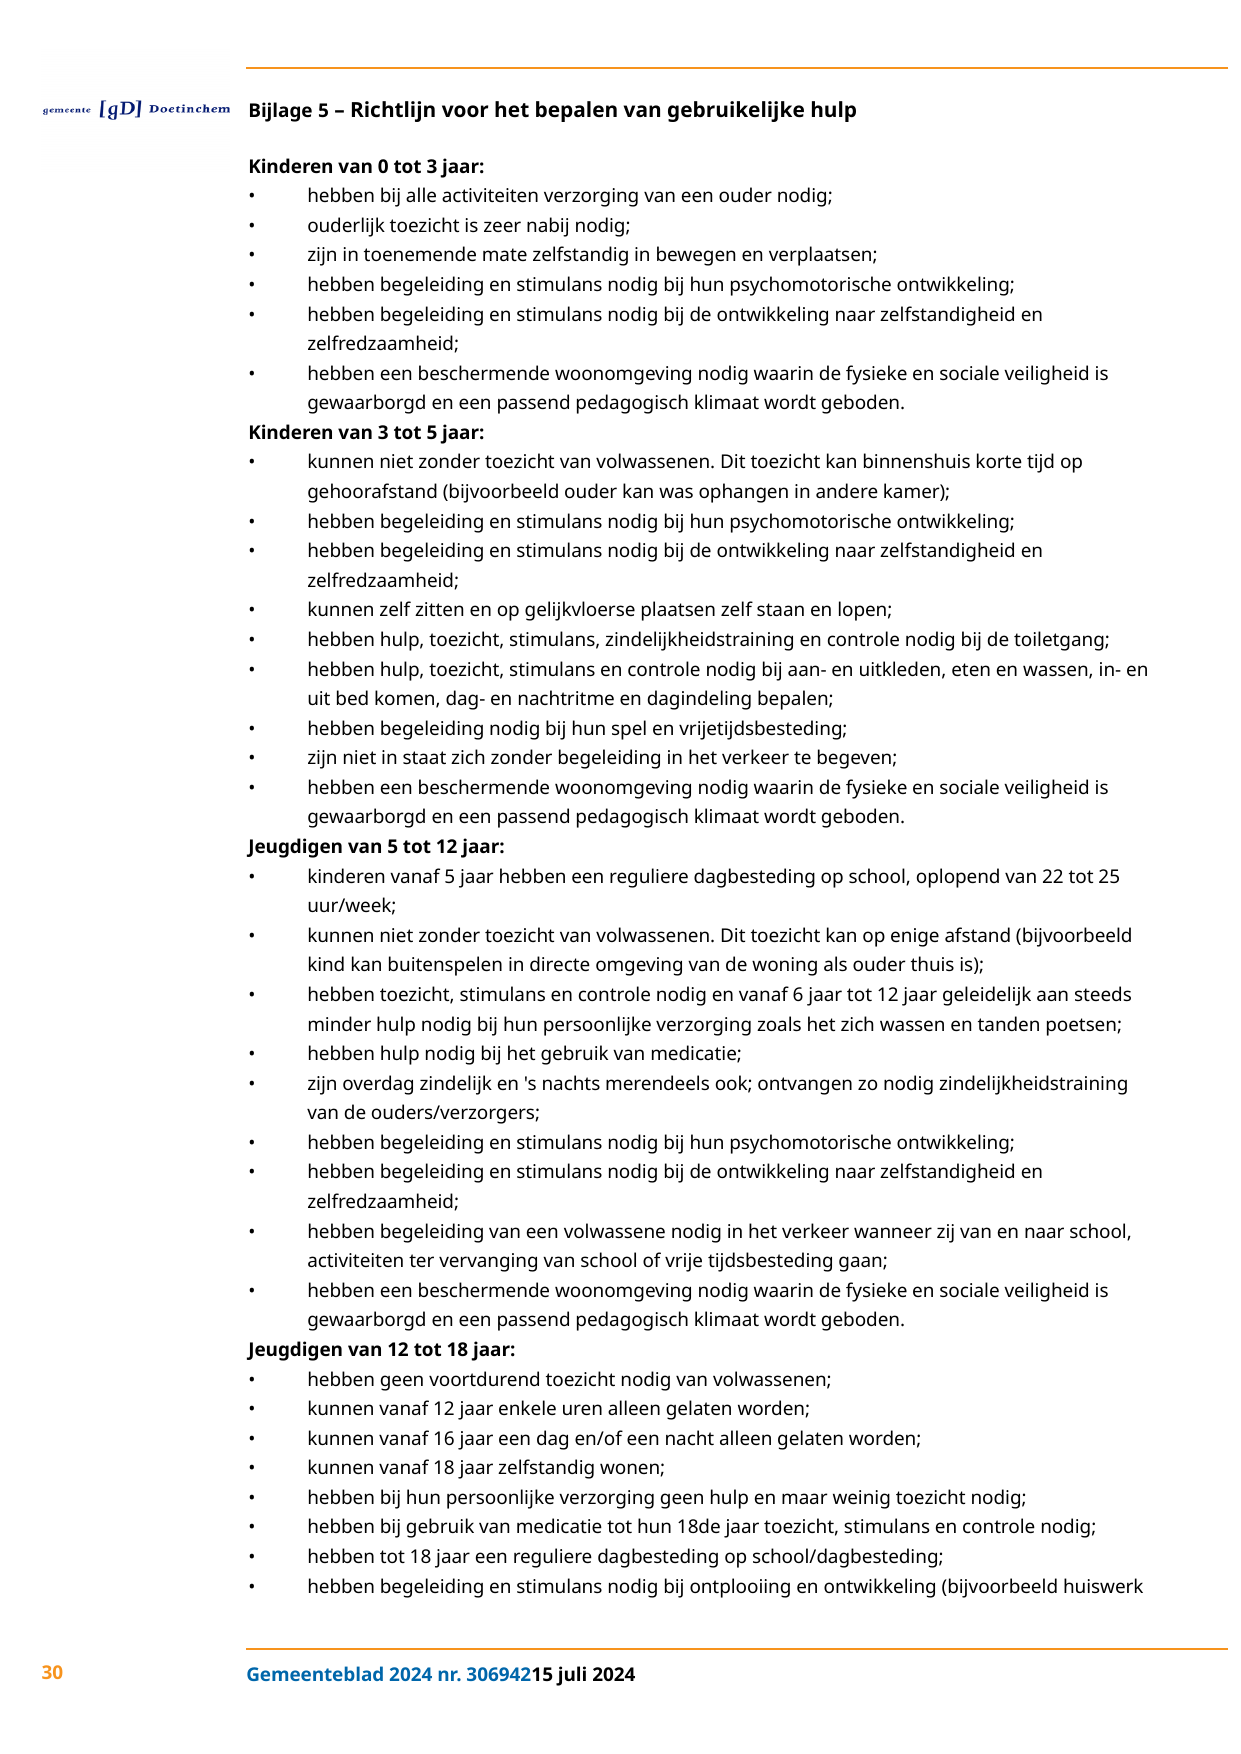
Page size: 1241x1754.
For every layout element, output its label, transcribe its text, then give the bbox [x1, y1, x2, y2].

text Kinderen van 3 tot 5 jaar: [248, 419, 1152, 445]
list hebben begeleiding en stimulans nodig bij ontplooiing en ontwikkeling (bijvoorbeeld huiswerk [248, 1573, 1152, 1599]
list hebben begeleiding en stimulans nodig bij hun psychomotorische ontwikkeling; [248, 271, 1152, 297]
list kunnen vanaf 12 jaar enkele uren alleen gelaten worden; [248, 1395, 1152, 1421]
list hebben begeleiding en stimulans nodig bij de ontwikkeling naar zelfstandigheid en zelfredzaamheid; [248, 1159, 1152, 1214]
list hebben begeleiding en stimulans nodig bij de ontwikkeling naar zelfstandigheid en zelfredzaamheid; [248, 301, 1152, 356]
list hebben hulp, toezicht, stimulans en controle nodig bij aan- en uitkleden, eten en wassen, in- en uit bed komen, dag- en nachtritme en dagindeling bepalen; [248, 656, 1152, 711]
list hebben toezicht, stimulans en controle nodig en vanaf 6 jaar tot 12 jaar geleidelijk aan steeds minder hulp nodig bij hun persoonlijke verzorging zoals het zich wassen en tanden poetsen; [248, 981, 1152, 1037]
list kinderen vanaf 5 jaar hebben een reguliere dagbesteding op school, oplopend van 22 tot 25 uur/week; [248, 863, 1152, 918]
list hebben een beschermende woonomgeving nodig waarin de fysieke en sociale veiligheid is gewaarborgd en een passend pedagogisch klimaat wordt geboden. [248, 360, 1152, 415]
list ouderlijk toezicht is zeer nabij nodig; [248, 212, 1152, 238]
list zijn in toenemende mate zelfstandig in bewegen en verplaatsen; [248, 242, 1152, 267]
list zijn overdag zindelijk en 's nachts merendeels ook; ontvangen zo nodig zindelijkheidstraining van de ouders/verzorgers; [248, 1070, 1152, 1125]
list hebben geen voortdurend toezicht nodig van volwassenen; [248, 1366, 1152, 1392]
text Kinderen van 0 tot 3 jaar: [248, 153, 1152, 179]
list kunnen zelf zitten en op gelijkvloerse plaatsen zelf staan en lopen; [248, 597, 1152, 622]
list hebben hulp, toezicht, stimulans, zindelijkheidstraining en controle nodig bij de toiletgang; [248, 626, 1152, 652]
text Jeugdigen van 12 tot 18 jaar: [248, 1336, 1152, 1362]
list hebben begeleiding en stimulans nodig bij hun psychomotorische ontwikkeling; [248, 508, 1152, 534]
list kunnen vanaf 18 jaar zelfstandig wonen; [248, 1454, 1152, 1480]
list kunnen vanaf 16 jaar een dag en/of een nacht alleen gelaten worden; [248, 1425, 1152, 1451]
list hebben begeleiding en stimulans nodig bij hun psychomotorische ontwikkeling; [248, 1129, 1152, 1155]
list hebben begeleiding van een volwassene nodig in het verkeer wanneer zij van en naar school, activiteiten ter vervanging van school of vrije tijdsbesteding gaan; [248, 1218, 1152, 1273]
list hebben bij gebruik van medicatie tot hun 18de jaar toezicht, stimulans en controle nodig; [248, 1514, 1152, 1539]
list hebben bij alle activiteiten verzorging van een ouder nodig; [248, 182, 1152, 208]
text Jeugdigen van 5 tot 12 jaar: [248, 833, 1152, 859]
list hebben een beschermende woonomgeving nodig waarin de fysieke en sociale veiligheid is gewaarborgd en een passend pedagogisch klimaat wordt geboden. [248, 1277, 1152, 1332]
list kunnen niet zonder toezicht van volwassenen. Dit toezicht kan binnenshuis korte tijd op gehoorafstand (bijvoorbeeld ouder kan was ophangen in andere kamer); [248, 449, 1152, 504]
list hebben begeleiding en stimulans nodig bij de ontwikkeling naar zelfstandigheid en zelfredzaamheid; [248, 537, 1152, 593]
list hebben tot 18 jaar een reguliere dagbesteding op school/dagbesteding; [248, 1543, 1152, 1569]
list hebben een beschermende woonomgeving nodig waarin de fysieke en sociale veiligheid is gewaarborgd en een passend pedagogisch klimaat wordt geboden. [248, 774, 1152, 829]
list hebben hulp nodig bij het gebruik van medicatie; [248, 1040, 1152, 1066]
text Bijlage 5 – Richtlijn voor het bepalen van gebruikelijke hulp [248, 95, 1152, 123]
list zijn niet in staat zich zonder begeleiding in het verkeer te begeven; [248, 744, 1152, 770]
picture [41, 47, 231, 172]
list hebben bij hun persoonlijke verzorging geen hulp en maar weinig toezicht nodig; [248, 1484, 1152, 1510]
list hebben begeleiding nodig bij hun spel en vrijetijdsbesteding; [248, 715, 1152, 741]
list kunnen niet zonder toezicht van volwassenen. Dit toezicht kan op enige afstand (bijvoorbeeld kind kan buitenspelen in directe omgeving van de woning als ouder thuis is); [248, 922, 1152, 977]
